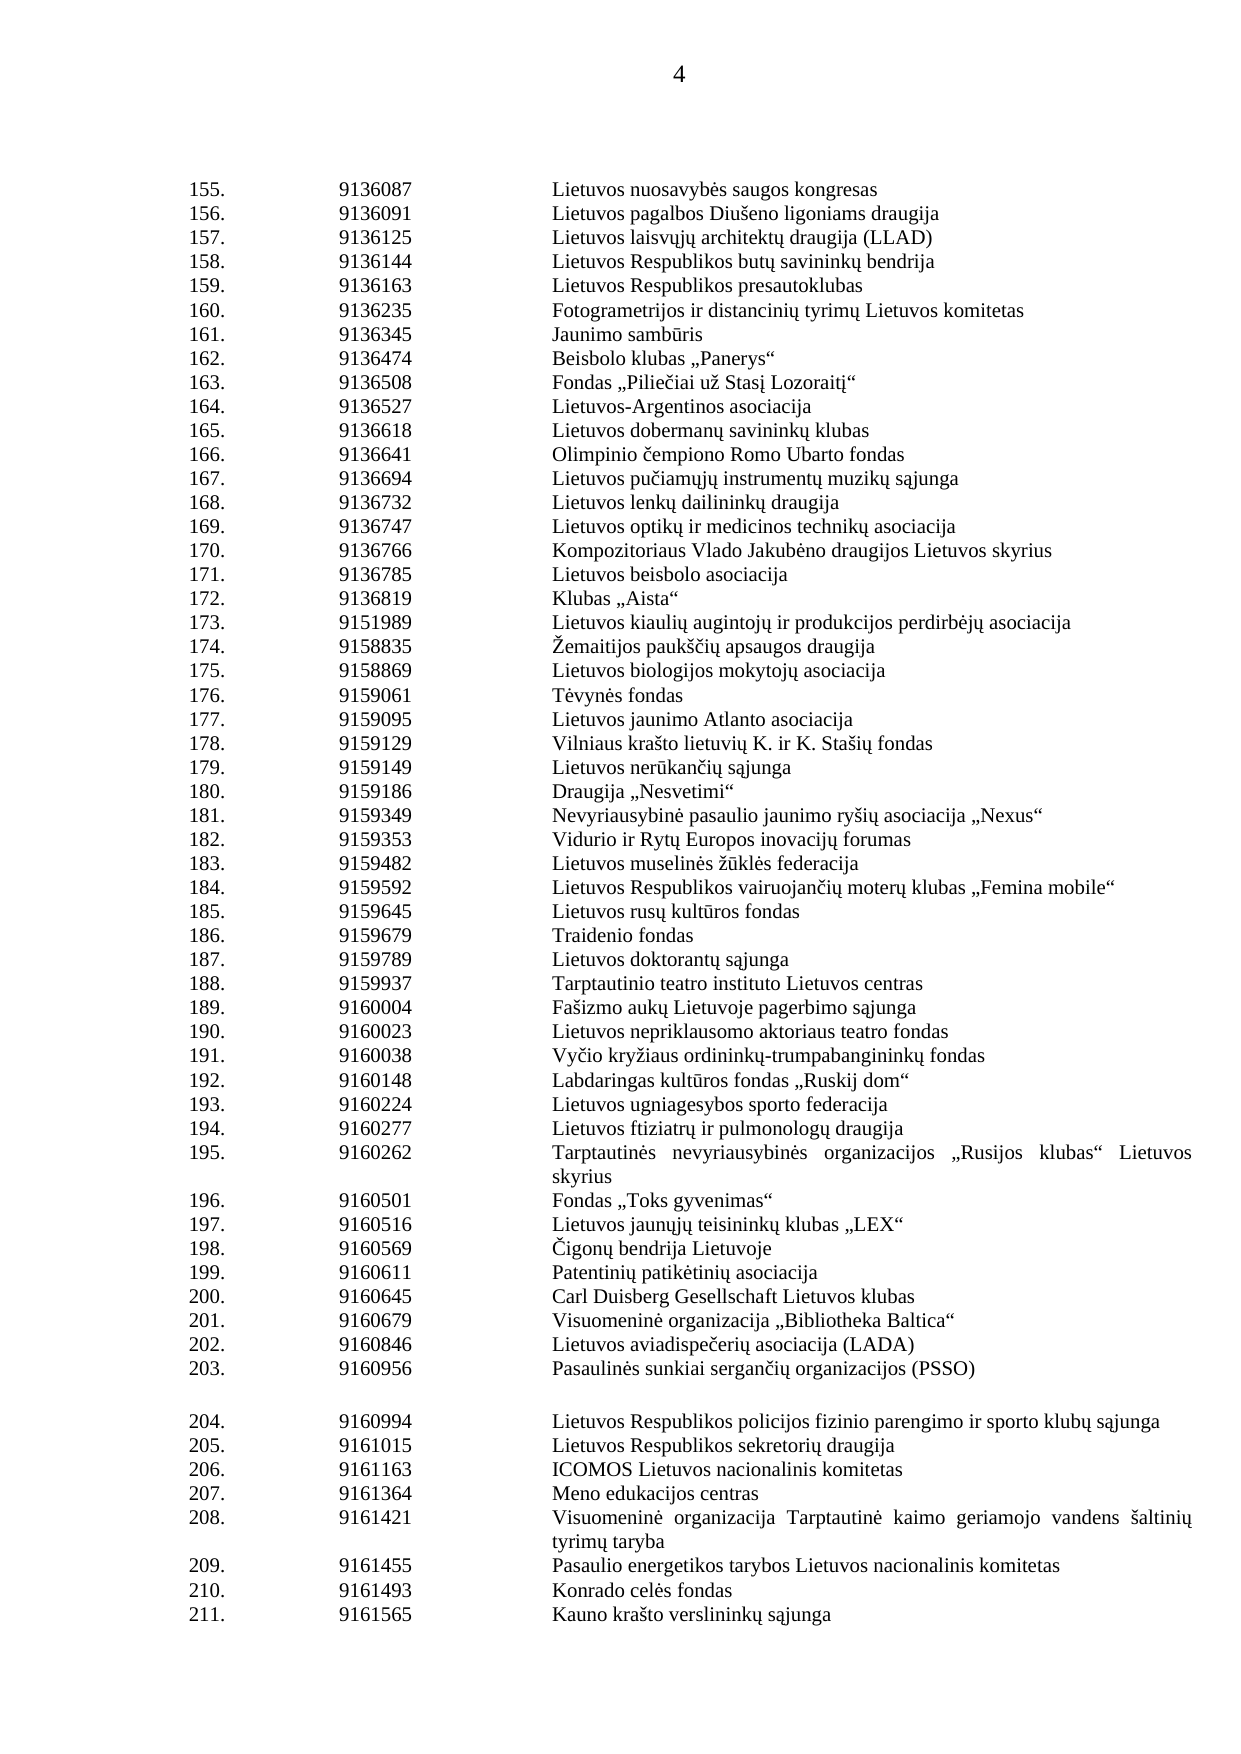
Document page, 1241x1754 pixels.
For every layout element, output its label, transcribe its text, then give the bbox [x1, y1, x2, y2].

table_cell Lietuvos biologijos mokytojų asociacija [541, 659, 1204, 682]
table_cell 9160023 [328, 1019, 541, 1043]
table_cell 155. [177, 177, 328, 201]
table_cell 9136766 [328, 538, 541, 562]
table_cell 199. [177, 1260, 328, 1284]
table_cell 9136508 [328, 370, 541, 394]
table_cell Lietuvos lenkų dailininkų draugija [541, 490, 1204, 514]
table_cell Lietuvos laisvųjų architektų draugija (LLAD) [541, 225, 1204, 249]
table_cell 9161565 [328, 1602, 541, 1626]
table_cell Kauno krašto verslininkų sąjunga [541, 1602, 1204, 1626]
table_cell 9136474 [328, 346, 541, 370]
table_cell Visuomeninė organizacija Tarptautinė kaimo geriamojo vandens šaltinių tyrimų taryba [541, 1505, 1204, 1553]
table_cell 9136345 [328, 322, 541, 346]
table_cell 211. [177, 1602, 328, 1626]
table_cell 161. [177, 322, 328, 346]
table_cell 9159061 [328, 683, 541, 707]
table_cell 193. [177, 1092, 328, 1116]
table_cell 9160645 [328, 1284, 541, 1308]
table_cell 192. [177, 1068, 328, 1092]
table_cell 183. [177, 851, 328, 875]
table_cell 160. [177, 298, 328, 322]
table_cell 174. [177, 634, 328, 658]
table_cell Pasaulio energetikos tarybos Lietuvos nacionalinis komitetas [541, 1554, 1204, 1577]
table_cell 202. [177, 1332, 328, 1356]
table_cell 164. [177, 394, 328, 418]
table_cell Fondas „Piliečiai už Stasį Lozoraitį“ [541, 370, 1204, 394]
table_cell Vidurio ir Rytų Europos inovacijų forumas [541, 827, 1204, 851]
table_cell 170. [177, 538, 328, 562]
table_cell 185. [177, 899, 328, 923]
table_cell 195. [177, 1140, 328, 1188]
table_cell Meno edukacijos centras [541, 1481, 1204, 1505]
table_cell Traidenio fondas [541, 923, 1204, 947]
table_cell 9159937 [328, 971, 541, 995]
table_cell 158. [177, 249, 328, 273]
table_cell Klubas „Aista“ [541, 586, 1204, 610]
table_cell 9160277 [328, 1116, 541, 1140]
table_cell 9161015 [328, 1433, 541, 1457]
table_cell Nevyriausybinė pasaulio jaunimo ryšių asociacija „Nexus“ [541, 803, 1204, 827]
table_cell Lietuvos dobermanų savininkų klubas [541, 418, 1204, 442]
table_cell Lietuvos Respublikos sekretorių draugija [541, 1433, 1204, 1457]
table_cell 182. [177, 827, 328, 851]
table_cell Fotogrametrijos ir distancinių tyrimų Lietuvos komitetas [541, 298, 1204, 322]
table_cell 9136235 [328, 298, 541, 322]
table_cell 189. [177, 995, 328, 1019]
table_cell 9159349 [328, 803, 541, 827]
table_cell 9136144 [328, 249, 541, 273]
table_cell 9160148 [328, 1068, 541, 1092]
table_cell 184. [177, 875, 328, 899]
table_cell 175. [177, 659, 328, 682]
table_cell 9136747 [328, 514, 541, 538]
table_cell 198. [177, 1236, 328, 1260]
table_cell Lietuvos Respublikos presautoklubas [541, 274, 1204, 297]
table_cell 163. [177, 370, 328, 394]
table_cell 9159149 [328, 755, 541, 779]
table_cell Lietuvos ftiziatrų ir pulmonologų draugija [541, 1116, 1204, 1140]
table_cell 206. [177, 1457, 328, 1481]
table_cell Lietuvos kiaulių augintojų ir produkcijos perdirbėjų asociacija [541, 610, 1204, 634]
table_cell Jaunimo sambūris [541, 322, 1204, 346]
table_cell 9151989 [328, 610, 541, 634]
table_cell 9161455 [328, 1554, 541, 1577]
table_cell Žemaitijos paukščių apsaugos draugija [541, 634, 1204, 658]
table_cell 176. [177, 683, 328, 707]
table_cell Lietuvos ugniagesybos sporto federacija [541, 1092, 1204, 1116]
table_cell 200. [177, 1284, 328, 1308]
table_cell 157. [177, 225, 328, 249]
table_cell 9160994 [328, 1409, 541, 1433]
table_cell Fašizmo aukų Lietuvoje pagerbimo sąjunga [541, 995, 1204, 1019]
table_cell 9160569 [328, 1236, 541, 1260]
table_cell 9136091 [328, 201, 541, 225]
table_cell 197. [177, 1212, 328, 1236]
table_cell 188. [177, 971, 328, 995]
table_cell 9161493 [328, 1578, 541, 1602]
table_cell 194. [177, 1116, 328, 1140]
table_cell 179. [177, 755, 328, 779]
table_cell 180. [177, 779, 328, 803]
table_cell 196. [177, 1188, 328, 1212]
table_cell 162. [177, 346, 328, 370]
table_cell 9159789 [328, 947, 541, 971]
table_cell 9161163 [328, 1457, 541, 1481]
table_cell 9159482 [328, 851, 541, 875]
table_cell 9136087 [328, 177, 541, 201]
table_cell 9136819 [328, 586, 541, 610]
table_cell Visuomeninė organizacija „Bibliotheka Baltica“ [541, 1308, 1204, 1332]
table_cell 171. [177, 562, 328, 586]
table_cell Lietuvos pučiamųjų instrumentų muzikų sąjunga [541, 466, 1204, 490]
table_cell Vyčio kryžiaus ordininkų-trumpabangininkų fondas [541, 1044, 1204, 1067]
table_cell 205. [177, 1433, 328, 1457]
table_cell 9136732 [328, 490, 541, 514]
table_cell 177. [177, 707, 328, 731]
table_cell 9136125 [328, 225, 541, 249]
table_cell Lietuvos nepriklausomo aktoriaus teatro fondas [541, 1019, 1204, 1043]
table_cell Lietuvos pagalbos Diušeno ligoniams draugija [541, 201, 1204, 225]
table_cell 9161421 [328, 1505, 541, 1553]
table_cell Lietuvos muselinės žūklės federacija [541, 851, 1204, 875]
table_cell 181. [177, 803, 328, 827]
table_cell Lietuvos Respublikos butų savininkų bendrija [541, 249, 1204, 273]
table_cell Patentinių patikėtinių asociacija [541, 1260, 1204, 1284]
table_cell 208. [177, 1505, 328, 1553]
table_cell Pasaulinės sunkiai sergančių organizacijos (PSSO) [541, 1356, 1204, 1380]
table_cell 9159679 [328, 923, 541, 947]
table_cell 9159129 [328, 731, 541, 755]
table_cell Lietuvos nuosavybės saugos kongresas [541, 177, 1204, 201]
table_cell 9160004 [328, 995, 541, 1019]
table_cell Lietuvos optikų ir medicinos technikų asociacija [541, 514, 1204, 538]
table_cell 9160956 [328, 1356, 541, 1409]
table_cell 203. [177, 1356, 328, 1409]
table_cell Lietuvos Respublikos vairuojančių moterų klubas „Femina mobile“ [541, 875, 1204, 899]
table_cell Čigonų bendrija Lietuvoje [541, 1236, 1204, 1260]
table_cell 191. [177, 1044, 328, 1067]
table_cell 9136618 [328, 418, 541, 442]
table_cell Lietuvos aviadispečerių asociacija (LADA) [541, 1332, 1204, 1356]
table_cell 9160501 [328, 1188, 541, 1212]
table_cell Lietuvos Respublikos policijos fizinio parengimo ir sporto klubų sąjunga [541, 1409, 1204, 1433]
table_cell 9159592 [328, 875, 541, 899]
table_cell Kompozitoriaus Vlado Jakubėno draugijos Lietuvos skyrius [541, 538, 1204, 562]
table_cell Carl Duisberg Gesellschaft Lietuvos klubas [541, 1284, 1204, 1308]
table_cell 165. [177, 418, 328, 442]
table_cell Lietuvos jaunųjų teisininkų klubas „LEX“ [541, 1212, 1204, 1236]
table_cell 9136527 [328, 394, 541, 418]
table_cell 9160679 [328, 1308, 541, 1332]
table_cell ICOMOS Lietuvos nacionalinis komitetas [541, 1457, 1204, 1481]
table_cell 9158835 [328, 634, 541, 658]
table_cell Lietuvos-Argentinos asociacija [541, 394, 1204, 418]
table_cell 207. [177, 1481, 328, 1505]
table_cell Lietuvos beisbolo asociacija [541, 562, 1204, 586]
table_cell 186. [177, 923, 328, 947]
table_cell Tarptautinės nevyriausybinės organizacijos „Rusijos klubas“ Lietuvos skyrius [541, 1140, 1204, 1188]
table_cell Lietuvos nerūkančių sąjunga [541, 755, 1204, 779]
table_cell 210. [177, 1578, 328, 1602]
table_cell 9136641 [328, 442, 541, 466]
table_cell 201. [177, 1308, 328, 1332]
table_cell 172. [177, 586, 328, 610]
table_cell 187. [177, 947, 328, 971]
table_cell 204. [177, 1409, 328, 1433]
table_cell Tarptautinio teatro instituto Lietuvos centras [541, 971, 1204, 995]
table_cell 169. [177, 514, 328, 538]
table_cell Beisbolo klubas „Panerys“ [541, 346, 1204, 370]
table_cell Lietuvos rusų kultūros fondas [541, 899, 1204, 923]
table_cell Konrado celės fondas [541, 1578, 1204, 1602]
table_cell [541, 1380, 1204, 1409]
table_cell 9160846 [328, 1332, 541, 1356]
table_cell Draugija „Nesvetimi“ [541, 779, 1204, 803]
table_cell Vilniaus krašto lietuvių K. ir K. Stašių fondas [541, 731, 1204, 755]
table_cell 9136694 [328, 466, 541, 490]
table_cell Labdaringas kultūros fondas „Ruskij dom“ [541, 1068, 1204, 1092]
table_cell 9159353 [328, 827, 541, 851]
table_cell 167. [177, 466, 328, 490]
table_cell Lietuvos jaunimo Atlanto asociacija [541, 707, 1204, 731]
table_cell 9158869 [328, 659, 541, 682]
table_cell 9159645 [328, 899, 541, 923]
table_cell 9159095 [328, 707, 541, 731]
table_cell Olimpinio čempiono Romo Ubarto fondas [541, 442, 1204, 466]
table_cell 9161364 [328, 1481, 541, 1505]
table_cell 166. [177, 442, 328, 466]
table_cell 190. [177, 1019, 328, 1043]
table_cell 9160224 [328, 1092, 541, 1116]
table_cell 9136785 [328, 562, 541, 586]
table_cell 9136163 [328, 274, 541, 297]
table_cell 9160262 [328, 1140, 541, 1188]
table_cell 173. [177, 610, 328, 634]
table_cell 9160516 [328, 1212, 541, 1236]
table_cell 178. [177, 731, 328, 755]
table_cell 9159186 [328, 779, 541, 803]
table_cell Fondas „Toks gyvenimas“ [541, 1188, 1204, 1212]
table_cell 9160038 [328, 1044, 541, 1067]
table_cell 156. [177, 201, 328, 225]
table_cell 9160611 [328, 1260, 541, 1284]
table_cell 209. [177, 1554, 328, 1577]
table_cell 159. [177, 274, 328, 297]
table_cell 168. [177, 490, 328, 514]
table_cell Tėvynės fondas [541, 683, 1204, 707]
table_cell Lietuvos doktorantų sąjunga [541, 947, 1204, 971]
